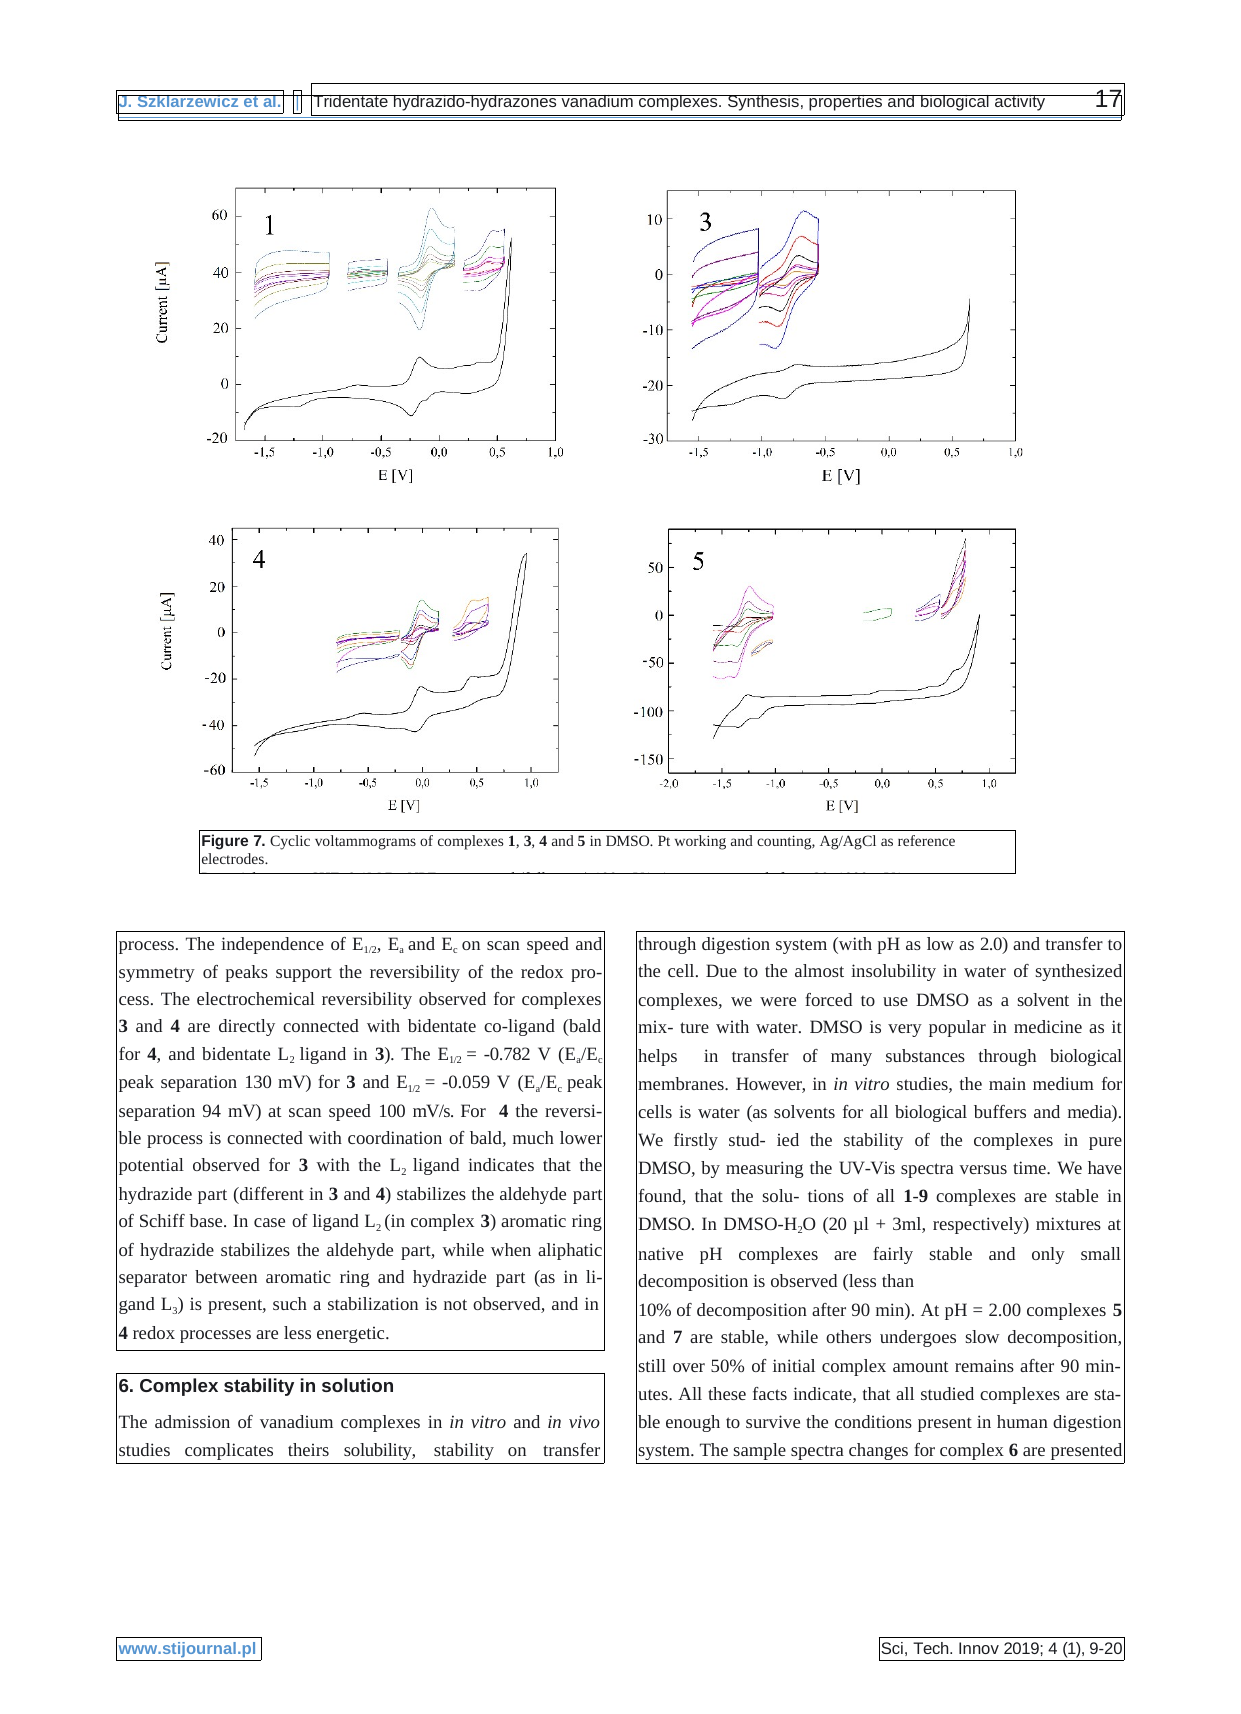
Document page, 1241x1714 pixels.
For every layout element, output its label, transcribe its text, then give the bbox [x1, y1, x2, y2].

text studies complicates theirs solubility, stability on transfer [118, 1439, 604, 1461]
picture [155, 187, 1023, 813]
text www.stijournal.pl [118, 1638, 261, 1658]
text process. The independence of E1/2, Ea and Ec on scan speed and symmetry of peaks support the reversibility of the redox pro- cess. The electrochemical reversibility observed for complexes 3 and 4 are directly connected with bidentate co-ligand (bald for 4, and bidentate L2 ligand in 3). The E1/2 = -0.782 V (Ea/Ec peak separation 130 mV) for 3 and E1/2 = -0.059 V (Ea/Ec peak separation 94 mV) at scan speed 100 mV/s. For 4 the reversi- ble process is connected with coordination of bald, much lower potential observed for 3 with the L2 ligand indicates that the hydrazide part (different in 3 and 4) stabilizes the aldehyde part of Schiff base. In case of ligand L2 (in complex 3) aromatic ring of hydrazide stabilizes the aldehyde part, while when aliphatic separator between aromatic ring and hydrazide part (as in li- gand L3) is present, such a stabilization is not observed, and in [118, 932, 603, 1317]
text Figure 7. Cyclic voltammograms of complexes 1, 3, 4 and 5 in DMSO. Pt working and counting, Ag/AgCl as reference electrodes. [201, 832, 1015, 868]
text through digestion system (with pH as low as 2.0) and transfer to the cell. Due to the almost insolubility in water of synthesized complexes, we were forced to use DMSO as a solvent in the mix- ture with water. DMSO is very popular in medicine as it helps in transfer of many substances through biological membranes. However, in in vitro studies, the main medium for cells is water (as solvents for all biological buffers and media). We firstly stud- ied the stability of the complexes in pure DMSO, by measuring the UV-Vis spectra versus time. We have found, that the solu- tions of all 1-9 complexes are stable in DMSO. In DMSO-H2O (20 µl + 3ml, respectively) mixtures at native pH complexes are fairly stable and only small decomposition is observed (less than [638, 932, 1122, 1292]
text Tridentate hydrazido-hydrazones vanadium complexes. Synthesis, properties and biological activity 17 [313, 84, 1124, 113]
text 10% of decomposition after 90 min). At pH = 2.00 complexes 5 and 7 are stable, while others undergoes slow decomposition, still over 50% of initial complex amount remains after 90 min- utes. All these facts indicate, that all studied complexes are sta- ble enough to survive the conditions present in human digestion system. The sample spectra changes for complex 6 are presented [638, 1298, 1122, 1460]
text 6. Complex stability in solution [118, 1374, 604, 1396]
text Sci, Tech. Innov 2019; 4 (1), 9-20 [881, 1638, 1124, 1658]
text J. Szklarzewicz et al. [119, 96, 283, 111]
text 4 redox processes are less energetic. [118, 1323, 604, 1344]
text The admission of vanadium complexes in in vitro and in vivo [118, 1411, 604, 1433]
